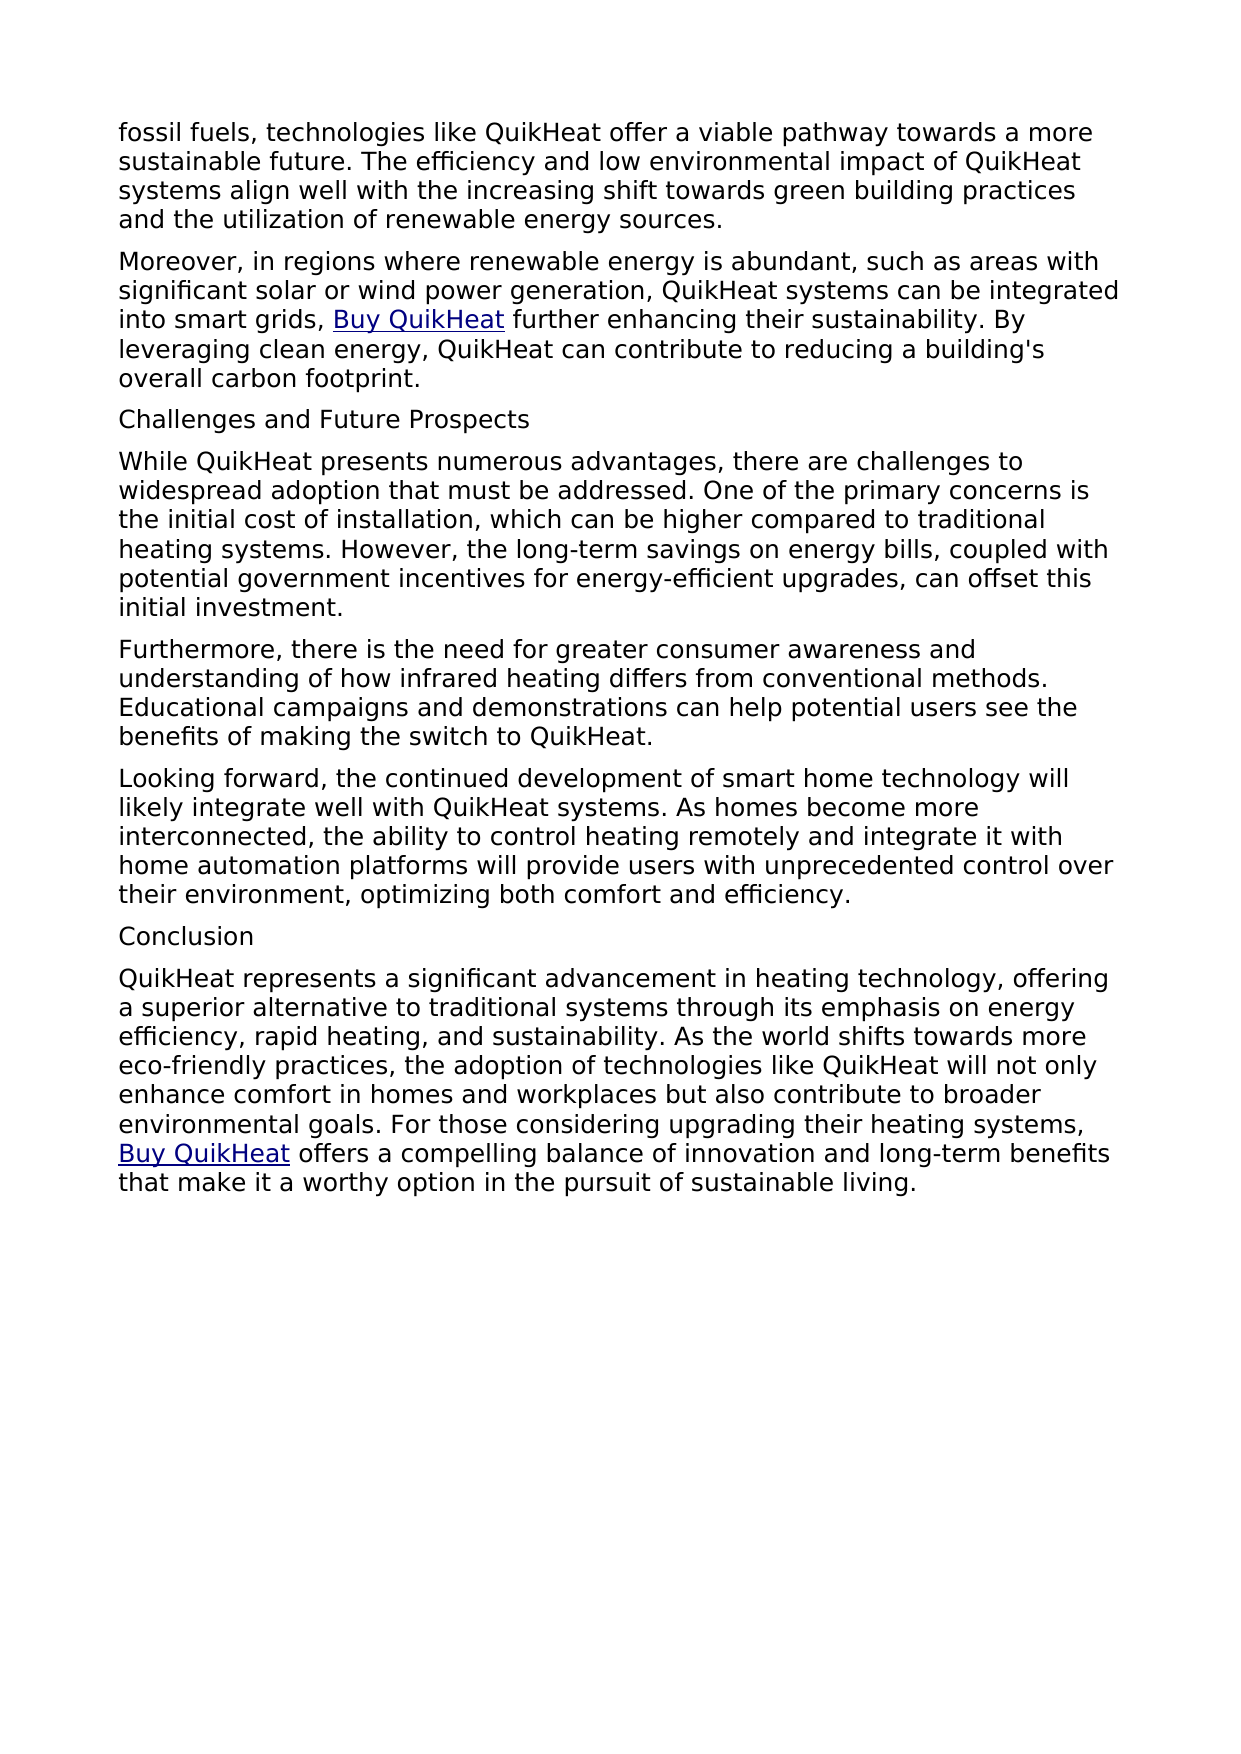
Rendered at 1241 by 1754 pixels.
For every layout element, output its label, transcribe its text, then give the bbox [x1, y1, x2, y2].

text Moreover, in regions where renewable energy is abundant, such as areas with significant solar or wind power generation, QuikHeat systems can be integrated into smart grids, Buy QuikHeat further enhancing their sustainability. By leveraging clean energy, QuikHeat can contribute to reducing a building's overall carbon footprint. [118, 247, 1122, 393]
text Conclusion [118, 922, 1122, 951]
text Challenges and Future Prospects [118, 406, 1122, 435]
text Furthermore, there is the need for greater consumer awareness and understanding of how infrared heating differs from conventional methods. Educational campaigns and demonstrations can help potential users see the benefits of making the switch to QuikHeat. [118, 635, 1122, 751]
text QuikHeat represents a significant advancement in heating technology, offering a superior alternative to traditional systems through its emphasis on energy efficiency, rapid heating, and sustainability. As the world shifts towards more eco-friendly practices, the adoption of technologies like QuikHeat will not only enhance comfort in homes and workplaces but also contribute to broader environmental goals. For those considering upgrading their heating systems, Buy QuikHeat offers a compelling balance of innovation and long-term benefits that make it a worthy option in the pursuit of sustainable living. [118, 964, 1122, 1197]
text fossil fuels, technologies like QuikHeat offer a viable pathway towards a more sustainable future. The efficiency and low environmental impact of QuikHeat systems align well with the increasing shift towards green building practices and the utilization of renewable energy sources. [118, 118, 1122, 235]
text Looking forward, the continued development of smart home technology will likely integrate well with QuikHeat systems. As homes become more interconnected, the ability to control heating remotely and integrate it with home automation platforms will provide users with unprecedented control over their environment, optimizing both comfort and efficiency. [118, 764, 1122, 910]
text While QuikHeat presents numerous advantages, there are challenges to widespread adoption that must be addressed. One of the primary concerns is the initial cost of installation, which can be higher compared to traditional heating systems. However, the long-term savings on energy bills, coupled with potential government incentives for energy-efficient upgrades, can offset this initial investment. [118, 447, 1122, 622]
